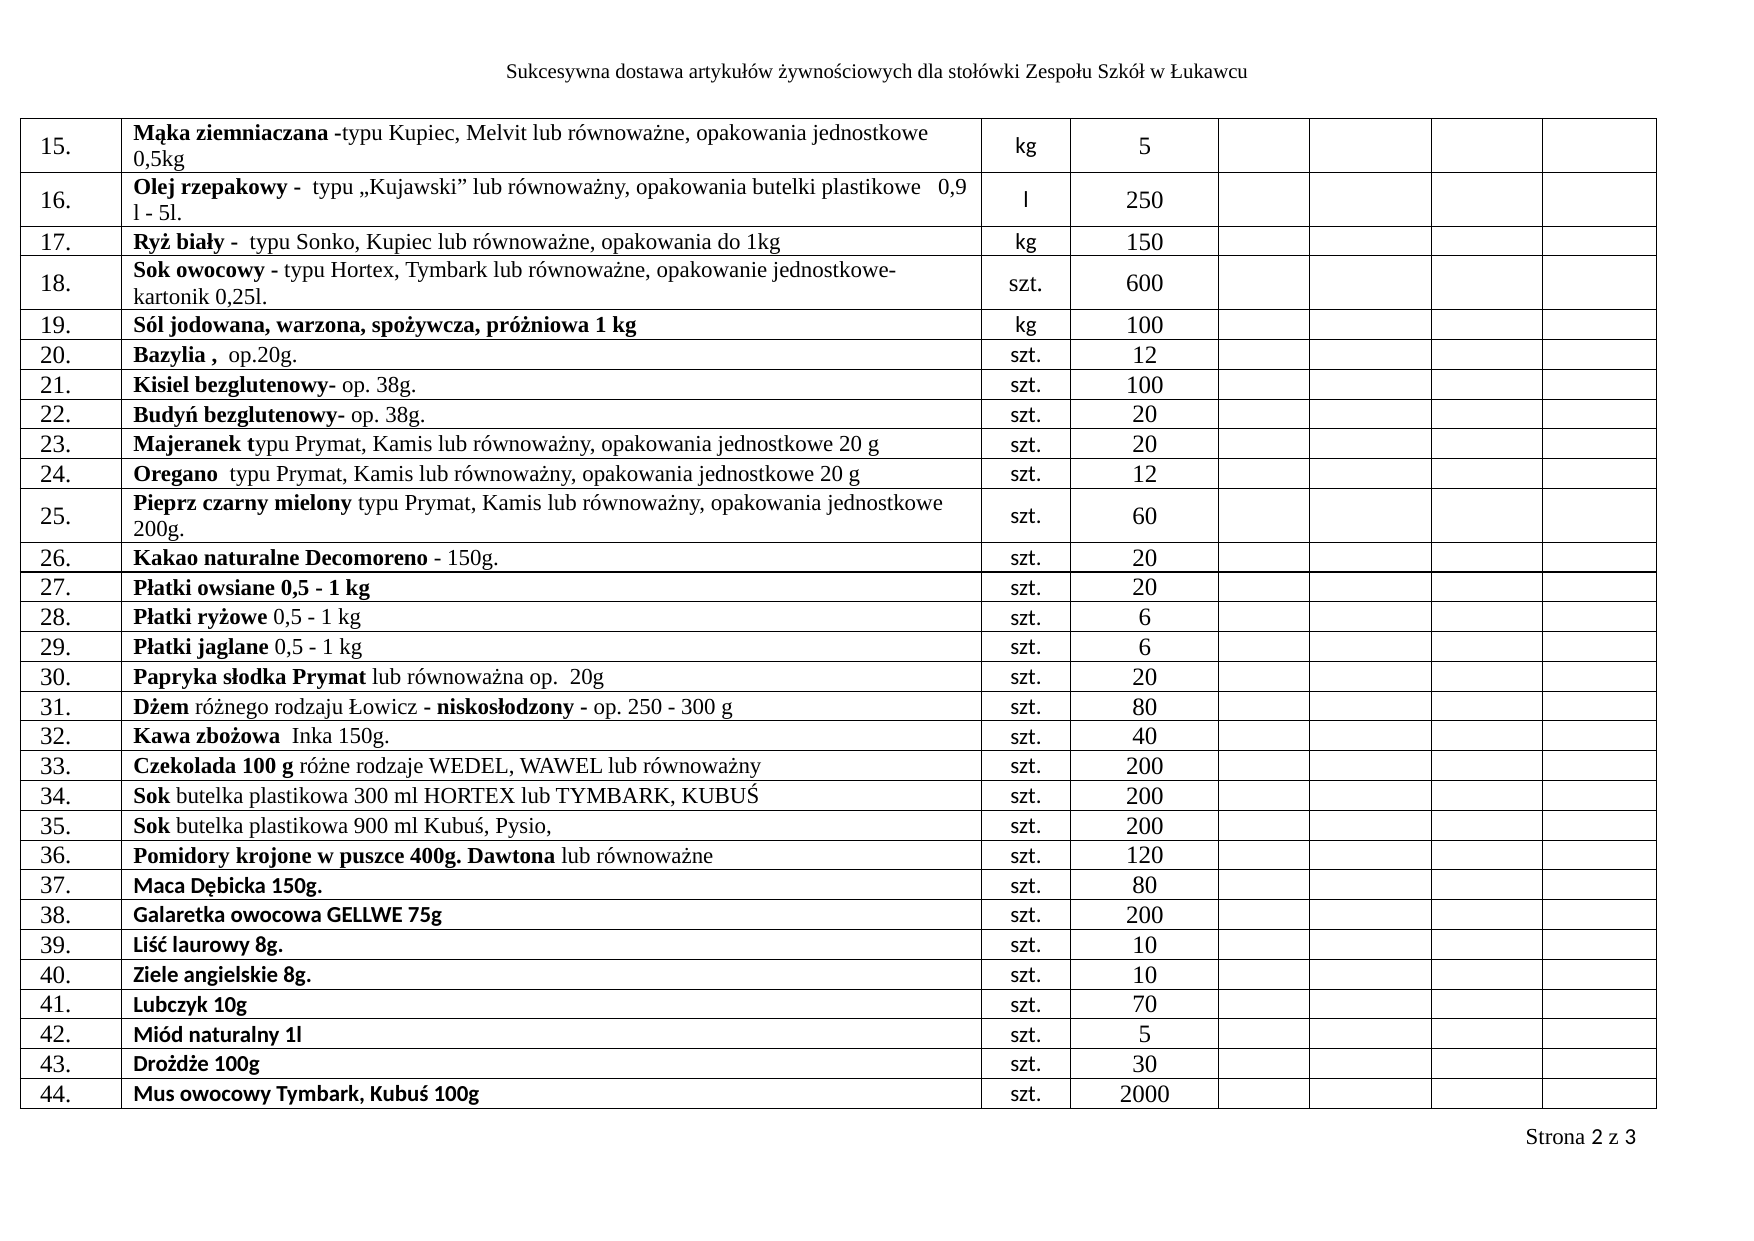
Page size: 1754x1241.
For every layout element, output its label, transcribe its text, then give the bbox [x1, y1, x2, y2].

table_cell [1310, 1019, 1431, 1048]
table_cell Maca Dębicka 150g. [122, 870, 981, 899]
table_cell [1219, 1079, 1309, 1108]
table_cell Pomidory krojone w puszce 400g. Dawtona lub równoważne [122, 841, 981, 869]
table_cell Płatki ryżowe 0,5 - 1 kg [122, 602, 981, 631]
table_cell szt. [982, 841, 1070, 869]
table_cell [21, 811, 121, 839]
table_cell [1310, 119, 1431, 172]
table_cell [21, 1049, 121, 1078]
table_cell szt. [982, 1019, 1070, 1048]
table_cell szt. [982, 692, 1070, 720]
table_cell [1219, 227, 1309, 255]
table_cell [1310, 459, 1431, 488]
table_cell [1543, 310, 1656, 339]
table_cell [21, 1079, 121, 1108]
table_cell szt. [982, 429, 1070, 458]
table_cell [21, 990, 121, 1018]
table_cell 80 [1071, 870, 1218, 899]
table_cell szt. [982, 751, 1070, 780]
table_cell [1432, 900, 1542, 929]
table_cell 12 [1071, 459, 1218, 488]
table_cell [1432, 173, 1542, 226]
table_cell szt. [982, 900, 1070, 929]
table_cell 10 [1071, 960, 1218, 988]
table_cell szt. [982, 602, 1070, 631]
table_cell [21, 632, 121, 661]
table_cell [21, 573, 121, 601]
table_cell [21, 340, 121, 369]
table_cell [1432, 662, 1542, 691]
table_cell [1310, 1079, 1431, 1108]
table_cell [1432, 960, 1542, 988]
table_cell 6 [1071, 632, 1218, 661]
table_cell 200 [1071, 811, 1218, 839]
table_cell [1543, 692, 1656, 720]
table_cell 6 [1071, 602, 1218, 631]
table_cell [21, 119, 121, 172]
table_cell [21, 310, 121, 339]
table_cell [1310, 900, 1431, 929]
table_cell [1310, 841, 1431, 869]
table_cell 5 [1071, 119, 1218, 172]
table_cell [1432, 632, 1542, 661]
table_cell [1432, 811, 1542, 839]
table_cell 200 [1071, 751, 1218, 780]
table_cell [1543, 602, 1656, 631]
table_cell [1219, 1019, 1309, 1048]
table_cell 20 [1071, 543, 1218, 571]
table_cell [1310, 173, 1431, 226]
table_cell [1310, 489, 1431, 542]
table_cell [1219, 692, 1309, 720]
table_cell [1543, 990, 1656, 1018]
table_cell [1219, 429, 1309, 458]
table_cell szt. [982, 1049, 1070, 1078]
table_cell [21, 1019, 121, 1048]
table_cell 2000 [1071, 1079, 1218, 1108]
table_cell szt. [982, 489, 1070, 542]
table_cell 80 [1071, 692, 1218, 720]
table_cell [1432, 930, 1542, 959]
table_cell 60 [1071, 489, 1218, 542]
table_cell [1543, 119, 1656, 172]
table_cell [1219, 602, 1309, 631]
table_cell Ryż biały - typu Sonko, Kupiec lub równoważne, opakowania do 1kg [122, 227, 981, 255]
table_cell [21, 400, 121, 428]
table_cell [1310, 429, 1431, 458]
table_cell Sok butelka plastikowa 300 ml HORTEX lub TYMBARK, KUBUŚ [122, 781, 981, 810]
table_cell [1543, 811, 1656, 839]
table_cell 20 [1071, 400, 1218, 428]
table_cell 30 [1071, 1049, 1218, 1078]
table_cell [1432, 119, 1542, 172]
table_cell [1310, 930, 1431, 959]
table_cell szt. [982, 573, 1070, 601]
table_cell [1310, 870, 1431, 899]
table_cell [1219, 573, 1309, 601]
table_cell [1543, 173, 1656, 226]
table_cell Miód naturalny 1l [122, 1019, 981, 1048]
table_cell [1543, 370, 1656, 398]
table_cell 200 [1071, 781, 1218, 810]
table_cell [1432, 543, 1542, 571]
table_cell [21, 256, 121, 309]
table_cell Liść laurowy 8g. [122, 930, 981, 959]
table_cell [1219, 662, 1309, 691]
table_cell Sól jodowana, warzona, spożywcza, próżniowa 1 kg [122, 310, 981, 339]
table_cell [1310, 256, 1431, 309]
table_cell [1310, 721, 1431, 750]
table_cell [1310, 310, 1431, 339]
table_cell 5 [1071, 1019, 1218, 1048]
table_cell kg [982, 119, 1070, 172]
table_cell szt. [982, 256, 1070, 309]
table_cell [1543, 632, 1656, 661]
table_cell [1432, 489, 1542, 542]
table_cell kg [982, 227, 1070, 255]
table_cell [1219, 119, 1309, 172]
table_cell 70 [1071, 990, 1218, 1018]
table_cell [1432, 602, 1542, 631]
table_cell [1219, 1049, 1309, 1078]
table_cell [1543, 543, 1656, 571]
table_cell [1543, 721, 1656, 750]
table_cell szt. [982, 1079, 1070, 1108]
table_cell [1219, 340, 1309, 369]
table_cell [1310, 1049, 1431, 1078]
table_cell [21, 543, 121, 571]
table_cell [1543, 960, 1656, 988]
table_cell 40 [1071, 721, 1218, 750]
table_cell [21, 930, 121, 959]
table_cell [21, 900, 121, 929]
table_cell [1310, 781, 1431, 810]
table_cell [1219, 781, 1309, 810]
table_cell [21, 841, 121, 869]
table_cell [1543, 751, 1656, 780]
table_cell szt. [982, 990, 1070, 1018]
table_cell [1543, 930, 1656, 959]
table_cell [1219, 256, 1309, 309]
table_cell szt. [982, 400, 1070, 428]
table_cell [1432, 573, 1542, 601]
table_cell szt. [982, 721, 1070, 750]
table_cell [1432, 692, 1542, 720]
table_cell [21, 960, 121, 988]
table_cell 120 [1071, 841, 1218, 869]
table_cell [21, 721, 121, 750]
table_cell [1219, 310, 1309, 339]
table_cell [1310, 400, 1431, 428]
table_cell szt. [982, 662, 1070, 691]
table_cell [1543, 227, 1656, 255]
table_cell Sok owocowy - typu Hortex, Tymbark lub równoważne, opakowanie jednostkowe-kartonik 0,25l. [122, 256, 981, 309]
table_cell 100 [1071, 310, 1218, 339]
table_cell [1219, 990, 1309, 1018]
table_cell [1432, 990, 1542, 1018]
table_cell [1543, 400, 1656, 428]
table_cell [1310, 811, 1431, 839]
table_cell Kawa zbożowa Inka 150g. [122, 721, 981, 750]
table_cell 20 [1071, 662, 1218, 691]
table_cell [1432, 1049, 1542, 1078]
table_cell [1310, 632, 1431, 661]
table_cell [21, 781, 121, 810]
table_cell Płatki owsiane 0,5 - 1 kg [122, 573, 981, 601]
table_cell [1310, 602, 1431, 631]
table_cell [1432, 1019, 1542, 1048]
table_cell Mąka ziemniaczana -typu Kupiec, Melvit lub równoważne, opakowania jednostkowe 0,5kg [122, 119, 981, 172]
table_cell Ziele angielskie 8g. [122, 960, 981, 988]
table_cell [1432, 256, 1542, 309]
table_cell [1432, 841, 1542, 869]
table_cell [21, 370, 121, 398]
table_cell 10 [1071, 930, 1218, 959]
table_cell Budyń bezglutenowy- op. 38g. [122, 400, 981, 428]
table_cell [1219, 459, 1309, 488]
table_cell Olej rzepakowy - typu „Kujawski” lub równoważny, opakowania butelki plastikowe 0,9 l - 5l. [122, 173, 981, 226]
table_cell [21, 459, 121, 488]
table_cell [1543, 781, 1656, 810]
table_cell szt. [982, 781, 1070, 810]
table_cell szt. [982, 870, 1070, 899]
table_cell [1543, 1049, 1656, 1078]
table_cell [1432, 227, 1542, 255]
table_cell [1543, 841, 1656, 869]
table_cell Płatki jaglane 0,5 - 1 kg [122, 632, 981, 661]
table_cell [1543, 256, 1656, 309]
table_cell [1310, 960, 1431, 988]
table_cell 100 [1071, 370, 1218, 398]
table_cell [21, 751, 121, 780]
table_cell [1543, 489, 1656, 542]
table_cell [1310, 340, 1431, 369]
table_cell [1432, 1079, 1542, 1108]
table_cell [1219, 751, 1309, 780]
table_cell 200 [1071, 900, 1218, 929]
table_cell [21, 692, 121, 720]
table_cell [1432, 340, 1542, 369]
table_cell szt. [982, 811, 1070, 839]
table_cell [1543, 429, 1656, 458]
table_cell szt. [982, 340, 1070, 369]
table_cell [1219, 900, 1309, 929]
table_cell [1310, 990, 1431, 1018]
table_cell szt. [982, 543, 1070, 571]
table_cell szt. [982, 370, 1070, 398]
table_cell [1432, 459, 1542, 488]
table_cell [1543, 573, 1656, 601]
table_cell Kakao naturalne Decomoreno - 150g. [122, 543, 981, 571]
table_cell [21, 227, 121, 255]
table_cell [1310, 370, 1431, 398]
table_cell [1543, 1079, 1656, 1108]
table_cell Papryka słodka Prymat lub równoważna op. 20g [122, 662, 981, 691]
table_cell [1219, 811, 1309, 839]
table_cell Czekolada 100 g różne rodzaje WEDEL, WAWEL lub równoważny [122, 751, 981, 780]
table_cell [1543, 1019, 1656, 1048]
table_cell Sok butelka plastikowa 900 ml Kubuś, Pysio, [122, 811, 981, 839]
table_cell [21, 662, 121, 691]
table_cell [1219, 870, 1309, 899]
table_cell [1219, 841, 1309, 869]
table_cell [1219, 543, 1309, 571]
table_cell [21, 870, 121, 899]
table_cell [1543, 870, 1656, 899]
table_cell [1219, 632, 1309, 661]
table_cell [21, 489, 121, 542]
table_cell [1219, 400, 1309, 428]
table_cell 12 [1071, 340, 1218, 369]
table_cell [1432, 721, 1542, 750]
table_cell [1310, 692, 1431, 720]
table_cell [1310, 573, 1431, 601]
table_cell [1310, 227, 1431, 255]
table_cell [1543, 340, 1656, 369]
table_cell [1310, 662, 1431, 691]
table_cell [21, 602, 121, 631]
table_cell [1219, 173, 1309, 226]
table_cell kg [982, 310, 1070, 339]
table_cell Kisiel bezglutenowy- op. 38g. [122, 370, 981, 398]
table_cell Pieprz czarny mielony typu Prymat, Kamis lub równoważny, opakowania jednostkowe 200g. [122, 489, 981, 542]
table_cell szt. [982, 459, 1070, 488]
table_cell [1432, 781, 1542, 810]
table_cell [1310, 751, 1431, 780]
table_cell 20 [1071, 429, 1218, 458]
table_cell [1310, 543, 1431, 571]
table_cell [1219, 370, 1309, 398]
table_cell Lubczyk 10g [122, 990, 981, 1018]
table_cell [1432, 310, 1542, 339]
table_cell [21, 429, 121, 458]
table_cell [1543, 662, 1656, 691]
table_cell Bazylia , op.20g. [122, 340, 981, 369]
table_cell [1432, 429, 1542, 458]
table_cell [1432, 400, 1542, 428]
table_cell Drożdże 100g [122, 1049, 981, 1078]
table_cell Oregano typu Prymat, Kamis lub równoważny, opakowania jednostkowe 20 g [122, 459, 981, 488]
table_cell 250 [1071, 173, 1218, 226]
table_cell 20 [1071, 573, 1218, 601]
table_cell [1543, 459, 1656, 488]
table_cell [1432, 751, 1542, 780]
table_cell szt. [982, 930, 1070, 959]
table_cell szt. [982, 632, 1070, 661]
table_cell [1432, 370, 1542, 398]
table_cell 150 [1071, 227, 1218, 255]
table_cell Mus owocowy Tymbark, Kubuś 100g [122, 1079, 981, 1108]
table_cell [1219, 930, 1309, 959]
table_cell [1219, 960, 1309, 988]
table_cell [1543, 900, 1656, 929]
table_cell l [982, 173, 1070, 226]
table_cell [1432, 870, 1542, 899]
table_cell [1219, 489, 1309, 542]
table_cell szt. [982, 960, 1070, 988]
table_cell 600 [1071, 256, 1218, 309]
table_cell Majeranek typu Prymat, Kamis lub równoważny, opakowania jednostkowe 20 g [122, 429, 981, 458]
table_cell Galaretka owocowa GELLWE 75g [122, 900, 981, 929]
table_cell [21, 173, 121, 226]
table_cell Dżem różnego rodzaju Łowicz - niskosłodzony - op. 250 - 300 g [122, 692, 981, 720]
table_cell [1219, 721, 1309, 750]
